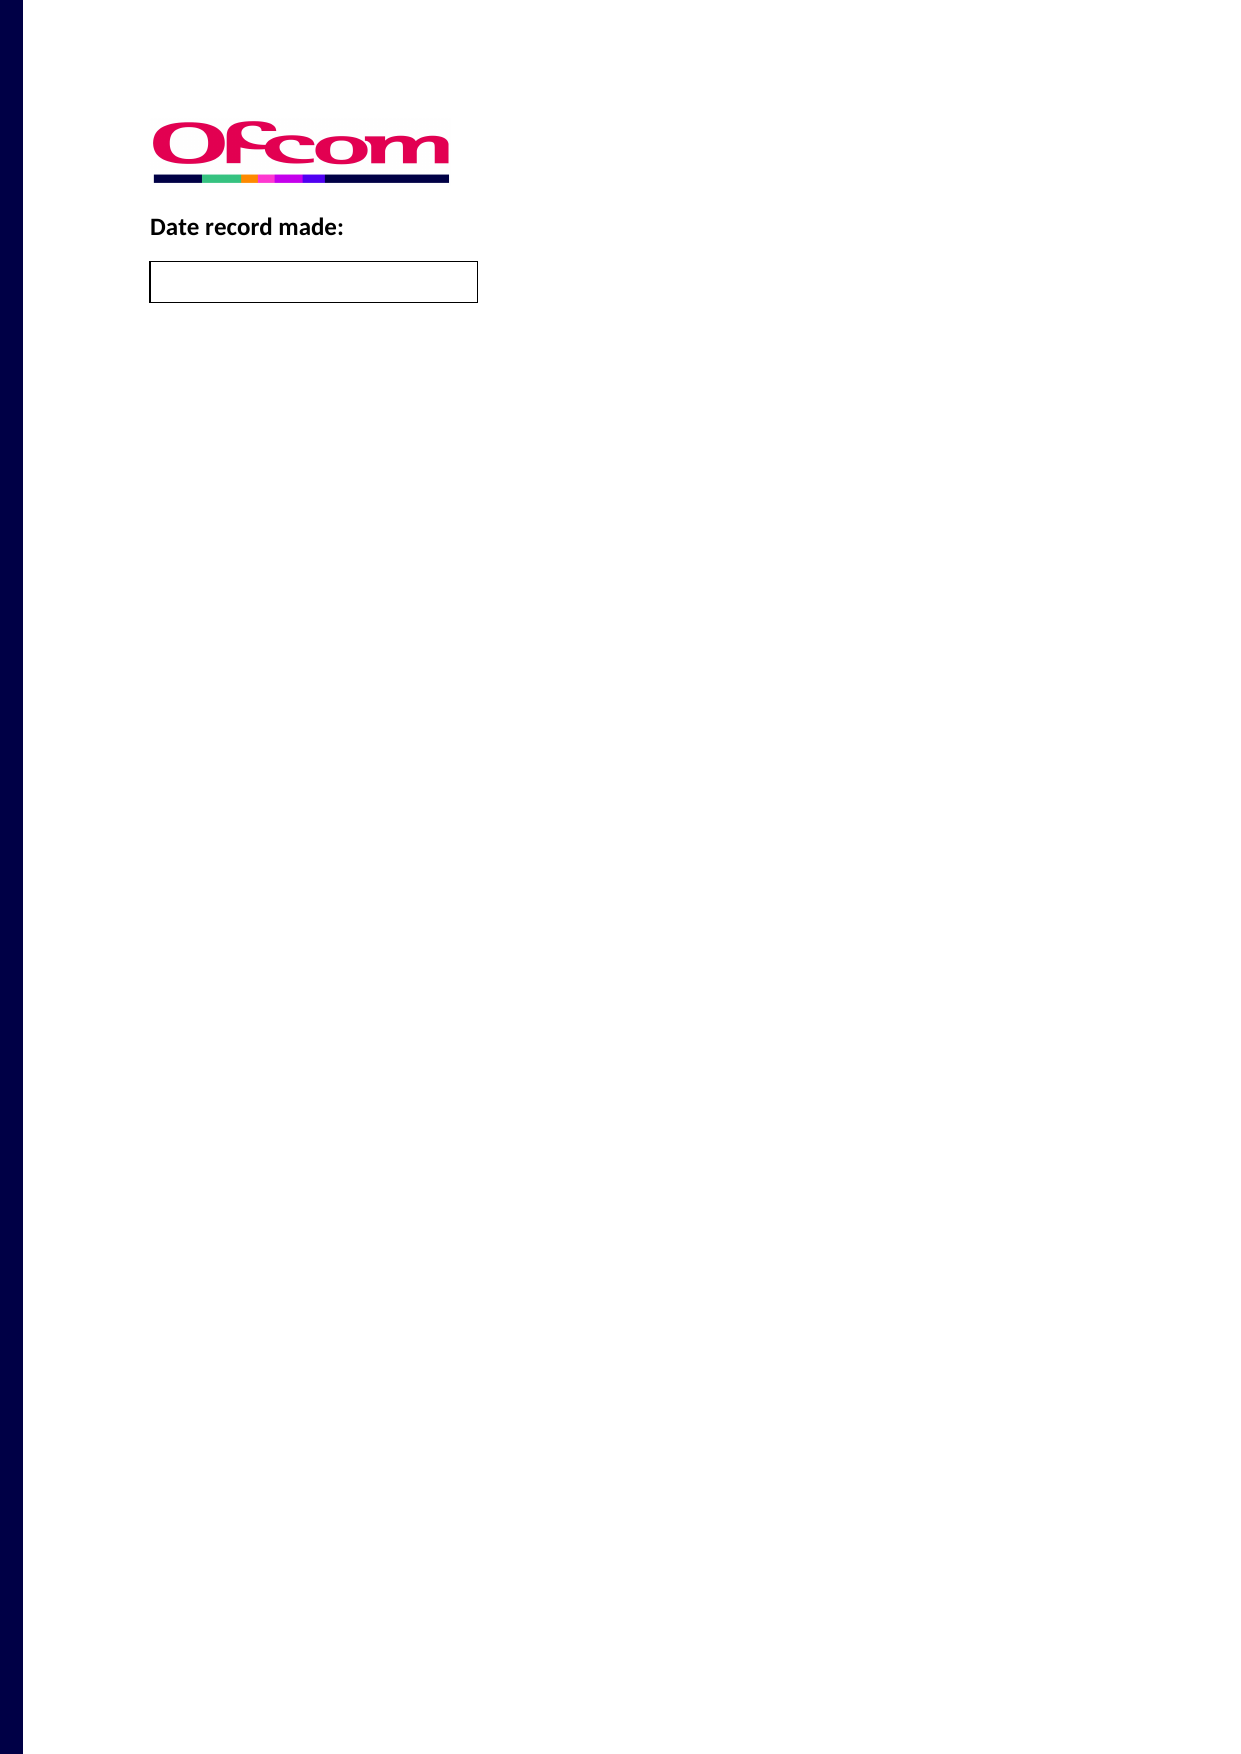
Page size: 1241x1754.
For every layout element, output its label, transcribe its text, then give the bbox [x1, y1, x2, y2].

table_header [151, 262, 477, 302]
text Date record made: [150, 211, 1090, 241]
